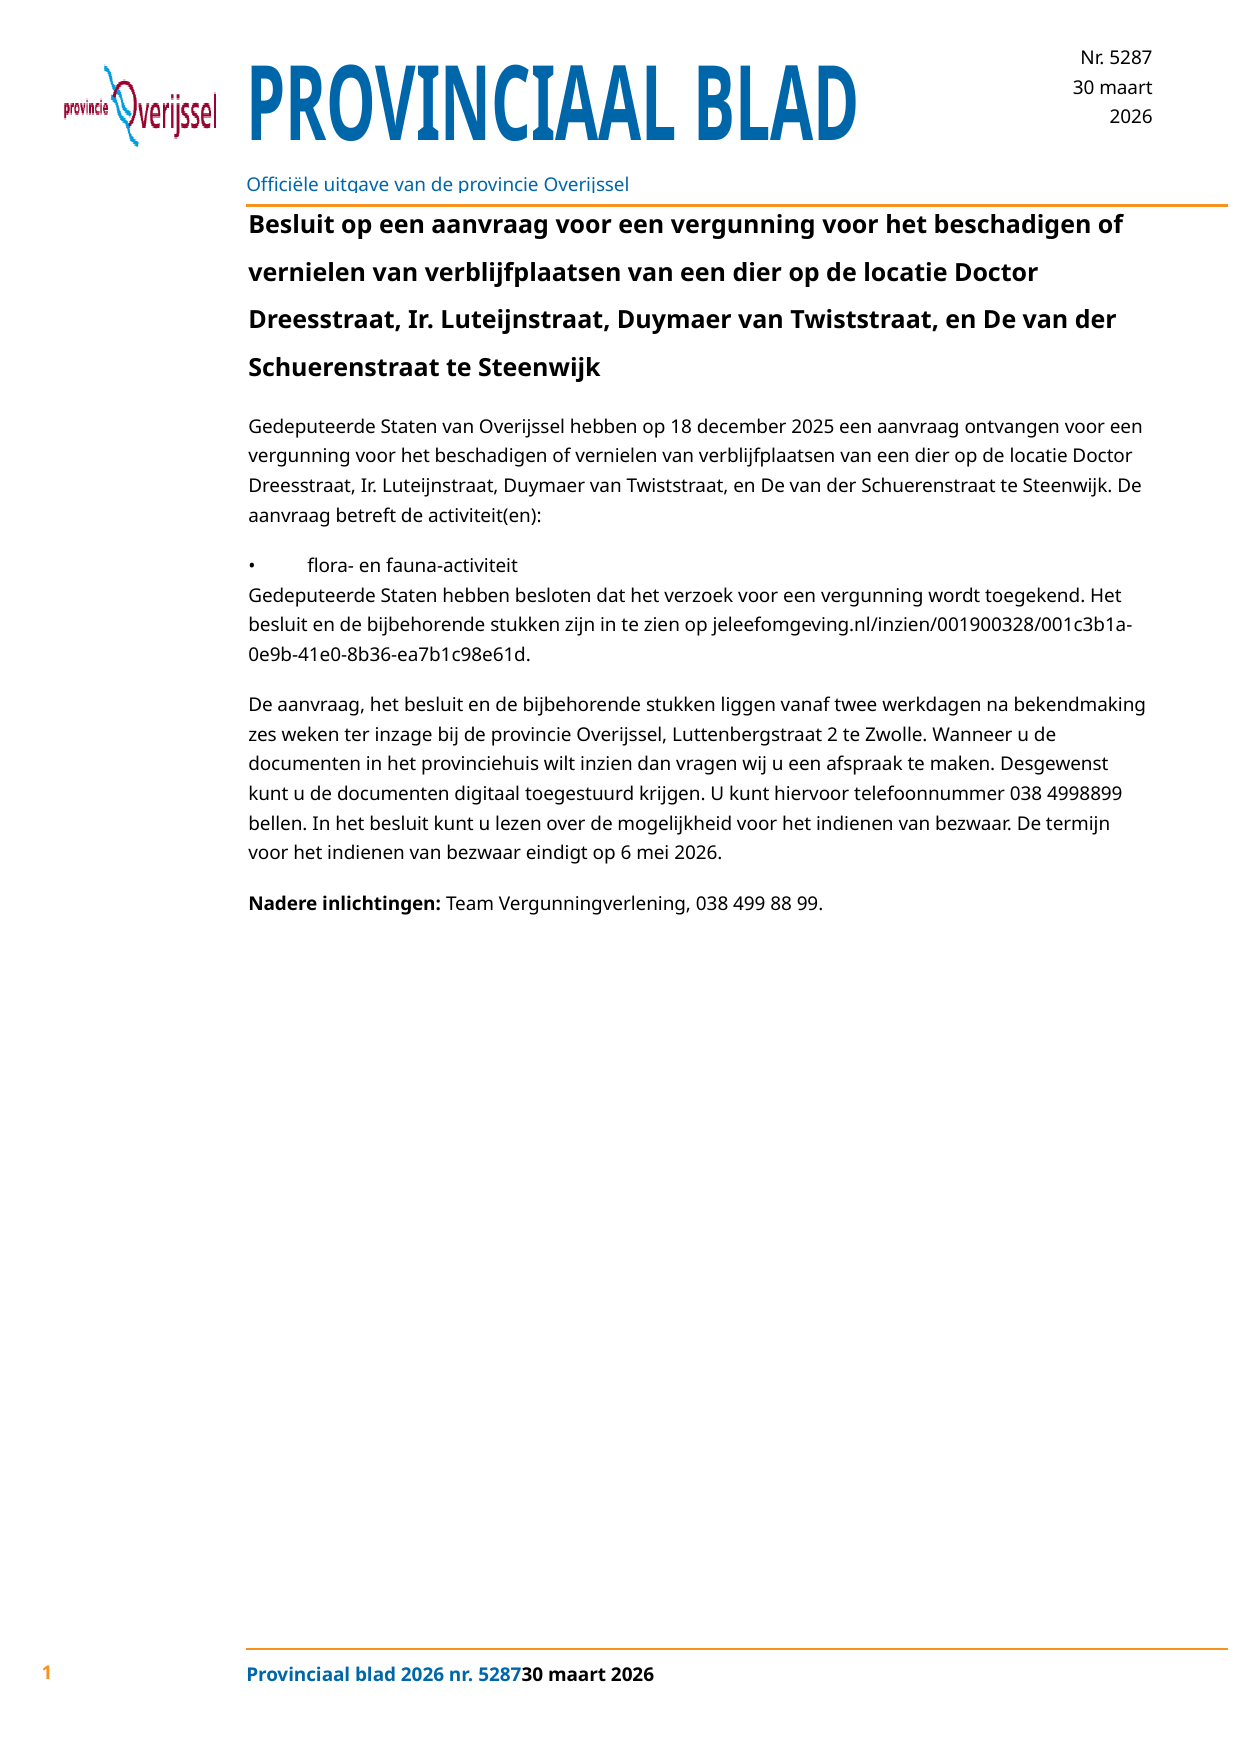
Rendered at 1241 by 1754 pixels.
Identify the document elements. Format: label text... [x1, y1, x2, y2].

text Gedeputeerde Staten hebben besloten dat het verzoek voor een vergunning wordt toegekend. Het besluit en de bijbehorende stukken zijn in te zien op jeleefomgeving.nl/inzien/001900328/001c3b1a-0e9b-41e0-8b36-ea7b1c98e61d. [248, 582, 1152, 667]
text Gedeputeerde Staten van Overijssel hebben op 18 december 2025 een aanvraag ontvangen voor een vergunning voor het beschadigen of vernielen van verblijfplaatsen van een dier op de locatie Doctor Dreesstraat, Ir. Luteijnstraat, Duymaer van Twiststraat, en De van der Schuerenstraat te Steenwijk. De aanvraag betreft de activiteit(en): [248, 413, 1152, 528]
list flora- en fauna-activiteit [248, 552, 1152, 578]
text Besluit op een aanvraag voor een vergunning voor het beschadigen of vernielen van verblijfplaatsen van een dier op de locatie Doctor Dreesstraat, Ir. Luteijnstraat, Duymaer van Twiststraat, en De van der Schuerenstraat te Steenwijk [248, 207, 1152, 384]
picture [41, 47, 231, 172]
text Nadere inlichtingen: Team Vergunningverlening, 038 499 88 99. [248, 890, 1152, 916]
text De aanvraag, het besluit en de bijbehorende stukken liggen vanaf twee werkdagen na bekendmaking zes weken ter inzage bij de provincie Overijssel, Luttenbergstraat 2 te Zwolle. Wanneer u de documenten in het provinciehuis wilt inzien dan vragen wij u een afspraak te maken. Desgewenst kunt u de documenten digitaal toegestuurd krijgen. U kunt hiervoor telefoonnummer 038 4998899 bellen. In het besluit kunt u lezen over de mogelijkheid voor het indienen van bezwaar. De termijn voor het indienen van bezwaar eindigt op 6 mei 2026. [248, 691, 1152, 865]
